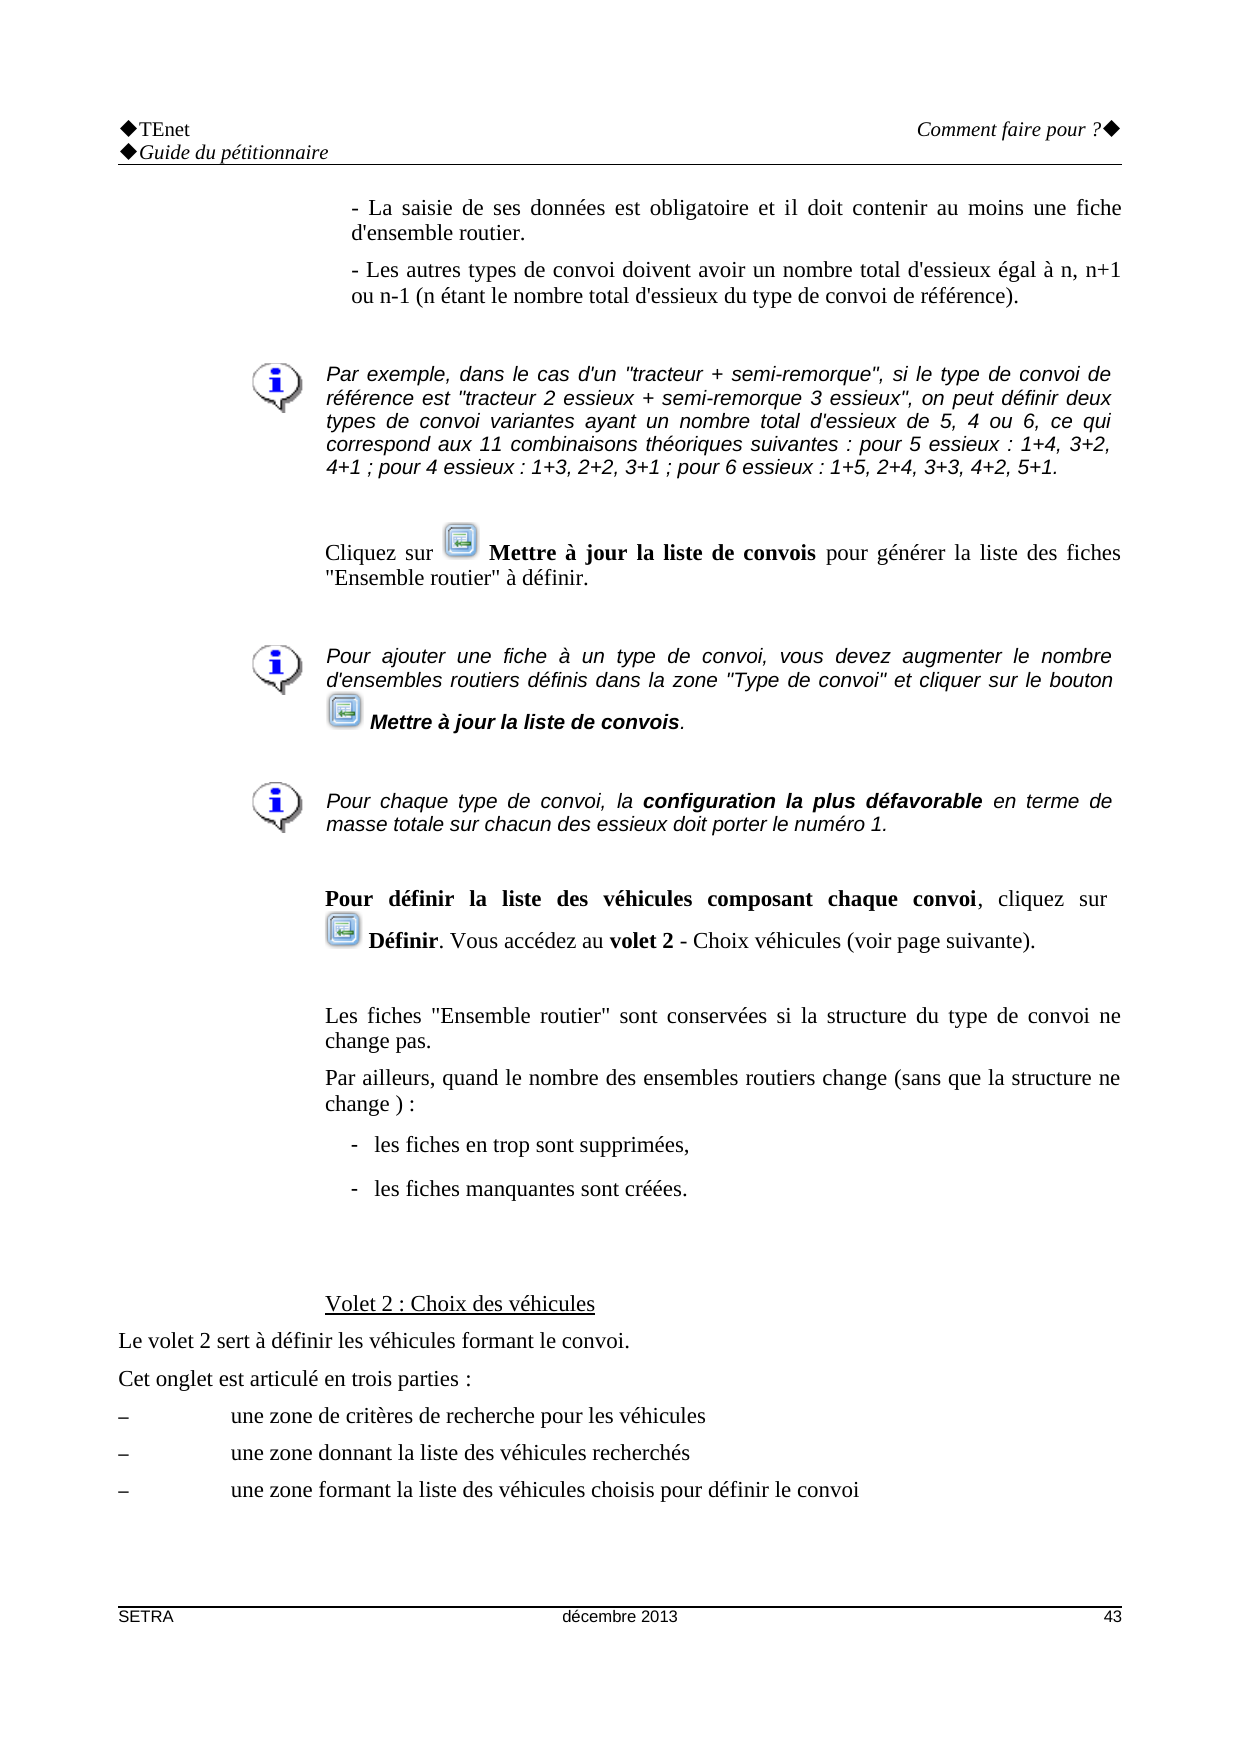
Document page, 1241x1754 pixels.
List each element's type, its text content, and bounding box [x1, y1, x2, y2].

picture [252, 363, 303, 413]
picture [442, 522, 480, 560]
table_header Pour ajouter une fiche à un type de convoi, vous devez augmenter le nombre d'ensembles routiers définis dans la zone "Type de convoi" et cliquer sur le bouton Mettre à jour la liste de convois. [320, 639, 1120, 739]
table_header Pour chaque type de convoi, la configuration la plus défavorable en terme de masse totale sur chacun des essieux doit porter le numéro 1. [320, 777, 1120, 848]
list les fiches manquantes sont créées. [351, 1172, 1122, 1203]
text Les fiches "Ensemble routier" sont conservées si la structure du type de convoi ne change pas. [325, 1003, 1122, 1054]
picture [252, 645, 303, 695]
table_header Par exemple, dans le cas d'un "tracteur + semi-remorque", si le type de convoi de référence est "tracteur 2 essieux + semi-remorque 3 essieux", on peut définir deux types de convoi variantes ayant un nombre total d'essieux de 5, 4 ou 6, ce qui correspond aux 11 combinaisons théoriques suivantes : pour 5 essieux : 1+4, 3+2, 4+1 ; pour 4 essieux : 1+3, 2+2, 3+1 ; pour 6 essieux : 1+5, 2+4, 3+3, 4+2, 5+1. [320, 357, 1120, 485]
picture [326, 691, 364, 730]
list une zone de critères de recherche pour les véhicules [118, 1403, 1122, 1428]
table_header [247, 357, 320, 485]
table_header [247, 777, 320, 848]
text - Les autres types de convoi doivent avoir un nombre total d'essieux égal à n, n+1 ou n-1 (n étant le nombre total d'essieux du type de convoi de référence). [351, 257, 1122, 308]
text Cliquez sur Mettre à jour la liste de convois pour générer la liste des fiches "Ensemble routier" à définir. [325, 522, 1122, 590]
text Le volet 2 sert à définir les véhicules formant le convoi. [118, 1328, 1122, 1354]
picture [252, 782, 303, 833]
list les fiches en trop sont supprimées, [351, 1128, 1122, 1159]
text Par ailleurs, quand le nombre des ensembles routiers change (sans que la structure ne change ) : [325, 1065, 1122, 1116]
text Pour définir la liste des véhicules composant chaque convoi, cliquez sur Définir. Vous accédez au volet 2 - Choix véhicules (voir page suivante). [325, 886, 1122, 954]
table_header [247, 639, 320, 739]
picture [324, 911, 363, 949]
list une zone donnant la liste des véhicules recherchés [118, 1440, 1122, 1466]
text Cet onglet est articulé en trois parties : [118, 1366, 1122, 1391]
text Volet 2 : Choix des véhicules [325, 1291, 1122, 1317]
text - La saisie de ses données est obligatoire et il doit contenir au moins une fiche d'ensemble routier. [351, 195, 1122, 246]
list une zone formant la liste des véhicules choisis pour définir le convoi [118, 1477, 1122, 1503]
